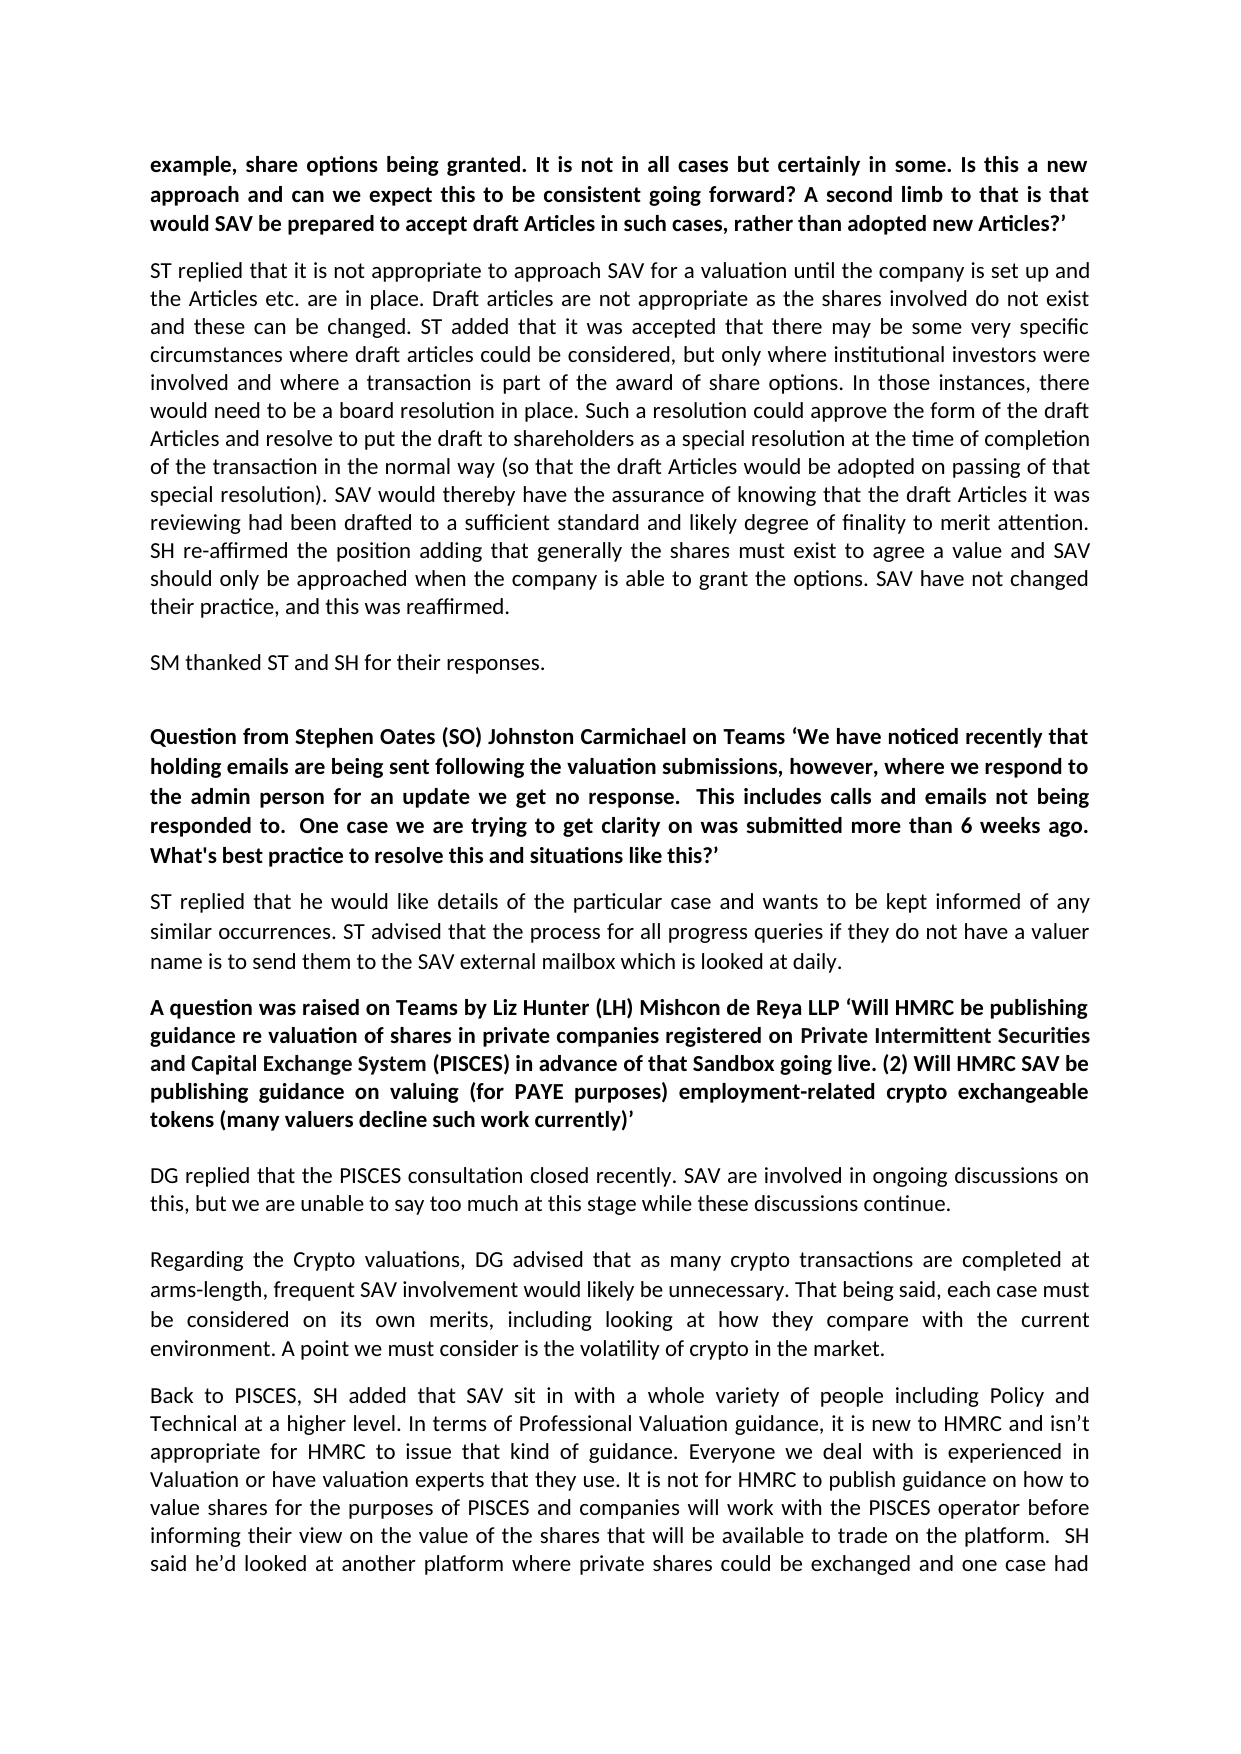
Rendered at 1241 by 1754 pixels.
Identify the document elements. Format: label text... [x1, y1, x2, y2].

text Back to PISCES, SH added that SAV sit in with a whole variety of people including Policy and Technical at a higher level. In terms of Professional Valuation guidance, it is new to HMRC and isn’t appropriate for HMRC to issue that kind of guidance. Everyone we deal with is experienced in Valuation or have valuation experts that they use. It is not for HMRC to publish guidance on how to value shares for the purposes of PISCES and companies will work with the PISCES operator before informing their view on the value of the shares that will be available to trade on the platform. SH said he’d looked at another platform where private shares could be exchanged and one case had [150, 1381, 1090, 1577]
text DG replied that the PISCES consultation closed recently. SAV are involved in ongoing discussions on this, but we are unable to say too much at this stage while these discussions continue. [150, 1161, 1090, 1217]
text ST replied that he would like details of the particular case and wants to be kept informed of any similar occurrences. ST advised that the process for all progress queries if they do not have a valuer name is to send them to the SAV external mailbox which is looked at daily. [150, 887, 1090, 975]
text Regarding the Crypto valuations, DG advised that as many crypto transactions are completed at arms-length, frequent SAV involvement would likely be unnecessary. That being said, each case must be considered on its own merits, including looking at how they compare with the current environment. A point we must consider is the volatility of crypto in the market. [150, 1245, 1090, 1362]
text ST replied that it is not appropriate to approach SAV for a valuation until the company is set up and the Articles etc. are in place. Draft articles are not appropriate as the shares involved do not exist and these can be changed. ST added that it was accepted that there may be some very specific circumstances where draft articles could be considered, but only where institutional investors were involved and where a transaction is part of the award of share options. In those instances, there would need to be a board resolution in place. Such a resolution could approve the form of the draft Articles and resolve to put the draft to shareholders as a special resolution at the time of completion of the transaction in the normal way (so that the draft Articles would be adopted on passing of that special resolution). SAV would thereby have the assurance of knowing that the draft Articles it was reviewing had been drafted to a sufficient standard and likely degree of finality to merit attention. SH re-affirmed the position adding that generally the shares must exist to agree a value and SAV should only be approached when the company is able to grant the options. SAV have not changed their practice, and this was reaffirmed. [150, 256, 1090, 620]
text A question was raised on Teams by Liz Hunter (LH) Mishcon de Reya LLP ‘Will HMRC be publishing guidance re valuation of shares in private companies registered on Private Intermittent Securities and Capital Exchange System (PISCES) in advance of that Sandbox going live. (2) Will HMRC SAV be publishing guidance on valuing (for PAYE purposes) employment-related crypto exchangeable tokens (many valuers decline such work currently)’ [150, 993, 1090, 1133]
text example, share options being granted. It is not in all cases but certainly in some. Is this a new approach and can we expect this to be consistent going forward? A second limb to that is that would SAV be prepared to accept draft Articles in such cases, rather than adopted new Articles?’ [150, 150, 1090, 237]
text SM thanked ST and SH for their responses. [150, 648, 1090, 676]
text Question from Stephen Oates (SO) Johnston Carmichael on Teams ‘We have noticed recently that holding emails are being sent following the valuation submissions, however, where we respond to the admin person for an update we get no response. This includes calls and emails not being responded to. One case we are trying to get clarity on was submitted more than 6 weeks ago. What's best practice to resolve this and situations like this?’ [150, 722, 1090, 869]
